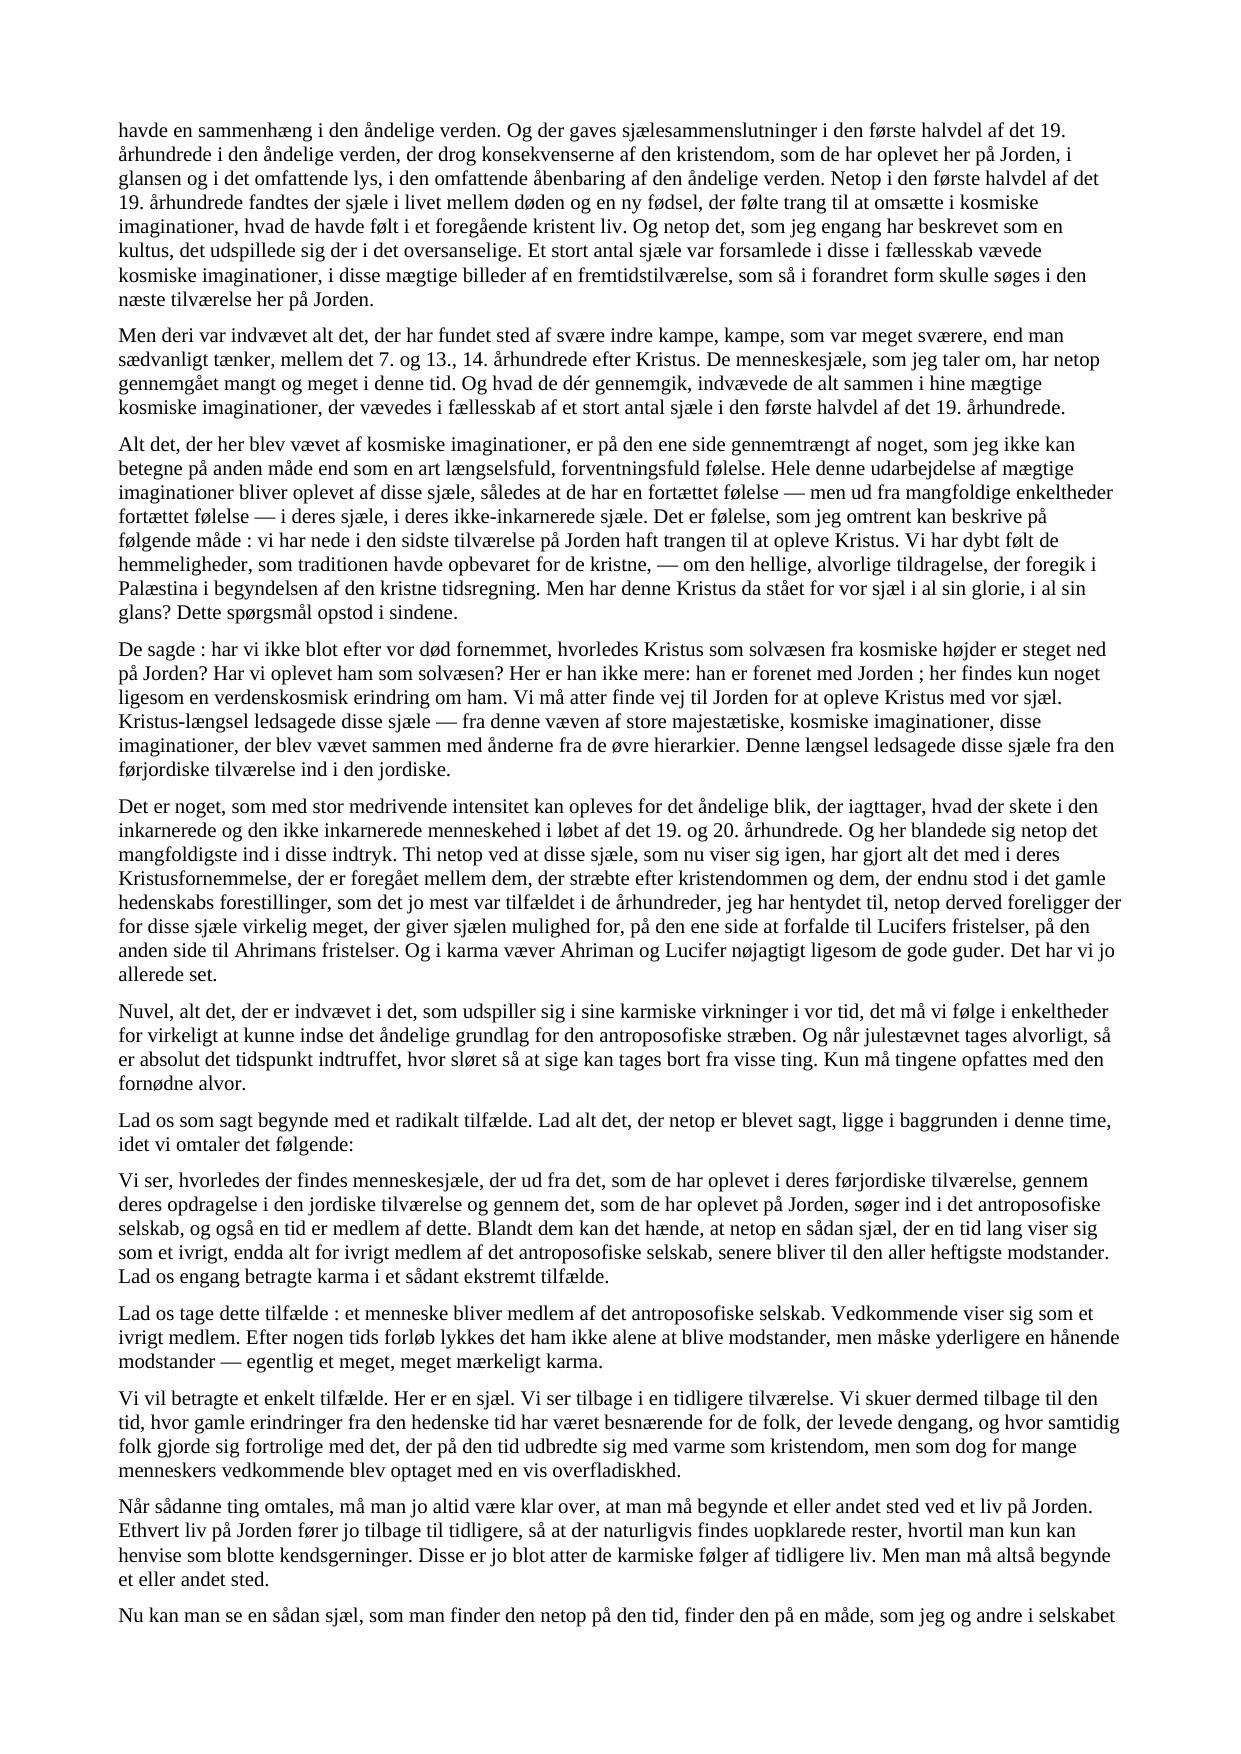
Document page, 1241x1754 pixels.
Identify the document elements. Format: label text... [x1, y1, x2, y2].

text De sagde : har vi ikke blot efter vor død fornemmet, hvorledes Kristus som solvæsen fra kosmiske højder er steget ned på Jorden? Har vi oplevet ham som solvæsen? Her er han ikke mere: han er forenet med Jorden ; her findes kun noget ligesom en verdenskosmisk erindring om ham. Vi må atter finde vej til Jorden for at opleve Kristus med vor sjæl. Kristus-længsel ledsagede disse sjæle — fra denne væven af store majestætiske, kosmiske imaginationer, disse imaginationer, der blev vævet sammen med ånderne fra de øvre hierarkier. Denne længsel ledsagede disse sjæle fra den førjordiske tilværelse ind i den jordiske. [118, 637, 1122, 781]
text Alt det, der her blev vævet af kosmiske imaginationer, er på den ene side gennemtrængt af noget, som jeg ikke kan betegne på anden måde end som en art længselsfuld, forventningsfuld følelse. Hele denne udarbejdelse af mægtige imaginationer bliver oplevet af disse sjæle, således at de har en fortættet følelse — men ud fra mangfoldige enkeltheder fortættet følelse — i deres sjæle, i deres ikke-inkarnerede sjæle. Det er følelse, som jeg omtrent kan beskrive på følgende måde : vi har nede i den sidste tilværelse på Jorden haft trangen til at opleve Kristus. Vi har dybt følt de hemmeligheder, som traditionen havde opbevaret for de kristne, — om den hellige, alvorlige tildragelse, der foregik i Palæstina i begyndelsen af den kristne tidsregning. Men har denne Kristus da stået for vor sjæl i al sin glorie, i al sin glans? Dette spørgsmål opstod i sindene. [118, 432, 1122, 624]
text Når sådanne ting omtales, må man jo altid være klar over, at man må begynde et eller andet sted ved et liv på Jorden. Ethvert liv på Jorden fører jo tilbage til tidligere, så at der naturligvis findes uopklarede rester, hvortil man kun kan henvise som blotte kendsgerninger. Disse er jo blot atter de karmiske følger af tidligere liv. Men man må altså begynde et eller andet sted. [118, 1494, 1122, 1591]
text Nuvel, alt det, der er indvævet i det, som udspiller sig i sine karmiske virkninger i vor tid, det må vi følge i enkeltheder for virkeligt at kunne indse det åndelige grundlag for den antroposofiske stræben. Og når julestævnet tages alvorligt, så er absolut det tidspunkt indtruffet, hvor sløret så at sige kan tages bort fra visse ting. Kun må tingene opfattes med den fornødne alvor. [118, 999, 1122, 1095]
text Lad os tage dette tilfælde : et menneske bliver medlem af det antroposofiske selskab. Vedkommende viser sig som et ivrigt medlem. Efter nogen tids forløb lykkes det ham ikke alene at blive modstander, men måske yderligere en hånende modstander — egentlig et meget, meget mærkeligt karma. [118, 1301, 1122, 1373]
text Men deri var indvævet alt det, der har fundet sted af svære indre kampe, kampe, som var meget sværere, end man sædvanligt tænker, mellem det 7. og 13., 14. århundrede efter Kristus. De menneskesjæle, som jeg taler om, har netop gennemgået mangt og meget i denne tid. Og hvad de dér gennemgik, indvævede de alt sammen i hine mægtige kosmiske imaginationer, der vævedes i fællesskab af et stort antal sjæle i den første halvdel af det 19. århundrede. [118, 323, 1122, 419]
text Det er noget, som med stor medrivende intensitet kan opleves for det åndelige blik, der iagttager, hvad der skete i den inkarnerede og den ikke inkarnerede menneskehed i løbet af det 19. og 20. århundrede. Og her blandede sig netop det mangfoldigste ind i disse indtryk. Thi netop ved at disse sjæle, som nu viser sig igen, har gjort alt det med i deres Kristusfornemmelse, der er foregået mellem dem, der stræbte efter kristendommen og dem, der endnu stod i det gamle hedenskabs forestillinger, som det jo mest var tilfældet i de århundreder, jeg har hentydet til, netop derved foreligger der for disse sjæle virkelig meget, der giver sjælen mulighed for, på den ene side at forfalde til Lucifers fristelser, på den anden side til Ahrimans fristelser. Og i karma væver Ahriman og Lucifer nøjagtigt ligesom de gode guder. Det har vi jo allerede set. [118, 794, 1122, 986]
text Lad os som sagt begynde med et radikalt tilfælde. Lad alt det, der netop er blevet sagt, ligge i baggrunden i denne time, idet vi omtaler det følgende: [118, 1107, 1122, 1156]
text Vi vil betragte et enkelt tilfælde. Her er en sjæl. Vi ser tilbage i en tidligere tilværelse. Vi skuer dermed tilbage til den tid, hvor gamle erindringer fra den hedenske tid har været besnærende for de folk, der levede dengang, og hvor samtidig folk gjorde sig fortrolige med det, der på den tid udbredte sig med varme som kristendom, men som dog for mange menneskers vedkommende blev optaget med en vis overfladiskhed. [118, 1386, 1122, 1482]
text Nu kan man se en sådan sjæl, som man finder den netop på den tid, finder den på en måde, som jeg og andre i selskabet [118, 1603, 1122, 1627]
text havde en sammenhæng i den åndelige verden. Og der gaves sjælesammenslutninger i den første halvdel af det 19. århundrede i den åndelige verden, der drog konsekvenserne af den kristendom, som de har oplevet her på Jorden, i glansen og i det omfattende lys, i den omfattende åbenbaring af den åndelige verden. Netop i den første halvdel af det 19. århundrede fandtes der sjæle i livet mellem døden og en ny fødsel, der følte trang til at omsætte i kosmiske imaginationer, hvad de havde følt i et foregående kristent liv. Og netop det, som jeg engang har beskrevet som en kultus, det udspillede sig der i det oversanselige. Et stort antal sjæle var forsamlede i disse i fællesskab vævede kosmiske imaginationer, i disse mægtige billeder af en fremtidstilværelse, som så i forandret form skulle søges i den næste tilværelse her på Jorden. [118, 118, 1122, 311]
text Vi ser, hvorledes der findes menneskesjæle, der ud fra det, som de har oplevet i deres førjordiske tilværelse, gennem deres opdragelse i den jordiske tilværelse og gennem det, som de har oplevet på Jorden, søger ind i det antroposofiske selskab, og også en tid er medlem af dette. Blandt dem kan det hænde, at netop en sådan sjæl, der en tid lang viser sig som et ivrigt, endda alt for ivrigt medlem af det antroposofiske selskab, senere bliver til den aller heftigste modstander. Lad os engang betragte karma i et sådant ekstremt tilfælde. [118, 1168, 1122, 1288]
